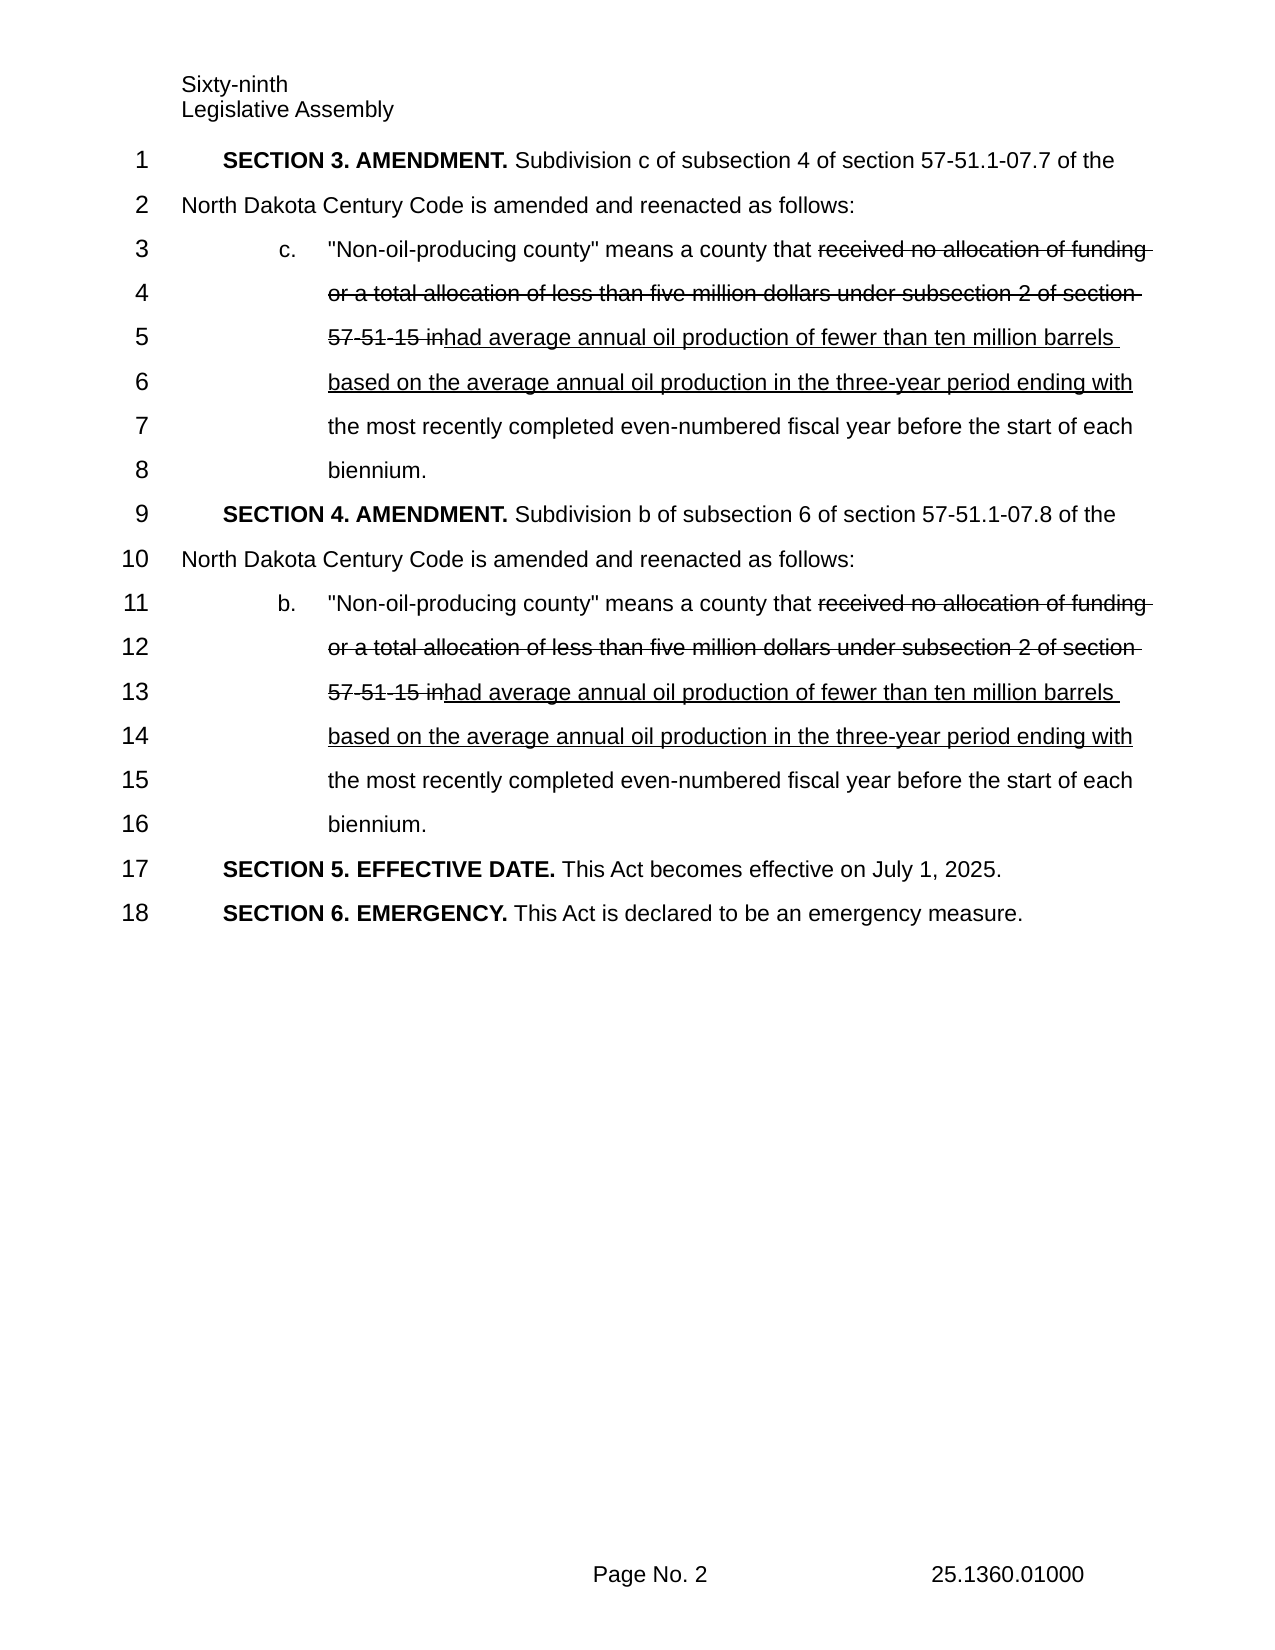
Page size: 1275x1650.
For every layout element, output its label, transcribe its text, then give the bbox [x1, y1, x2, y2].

text SECTION 3. AMENDMENT. Subdivision c of subsection 4 of section 57‑51.1‑07.7 of the North Dakota Century Code is amended and reenacted as follows: [181, 133, 1154, 222]
text c. "Non‑oil‑producing county" means a county that received no allocation of funding or a total allocation of less than five million dollars under subsection 2 of section 57‑51‑15 inhad average annual oil production of fewer than ten million barrels based on the average annual oil production in the three-year period ending with the most recently completed even‑numbered fiscal year before the start of each biennium. [181, 222, 1154, 487]
text SECTION 4. AMENDMENT. Subdivision b of subsection 6 of section 57‑51.1‑07.8 of the North Dakota Century Code is amended and reenacted as follows: [181, 487, 1154, 576]
text SECTION 6. EMERGENCY. This Act is declared to be an emergency measure. [181, 886, 1154, 930]
text SECTION 5. EFFECTIVE DATE. This Act becomes effective on July 1, 2025. [181, 842, 1154, 886]
text b. "Non‑oil‑producing county" means a county that received no allocation of funding or a total allocation of less than five million dollars under subsection 2 of section 57‑51‑15 inhad average annual oil production of fewer than ten million barrels based on the average annual oil production in the three-year period ending with the most recently completed even‑numbered fiscal year before the start of each biennium. [181, 576, 1154, 842]
